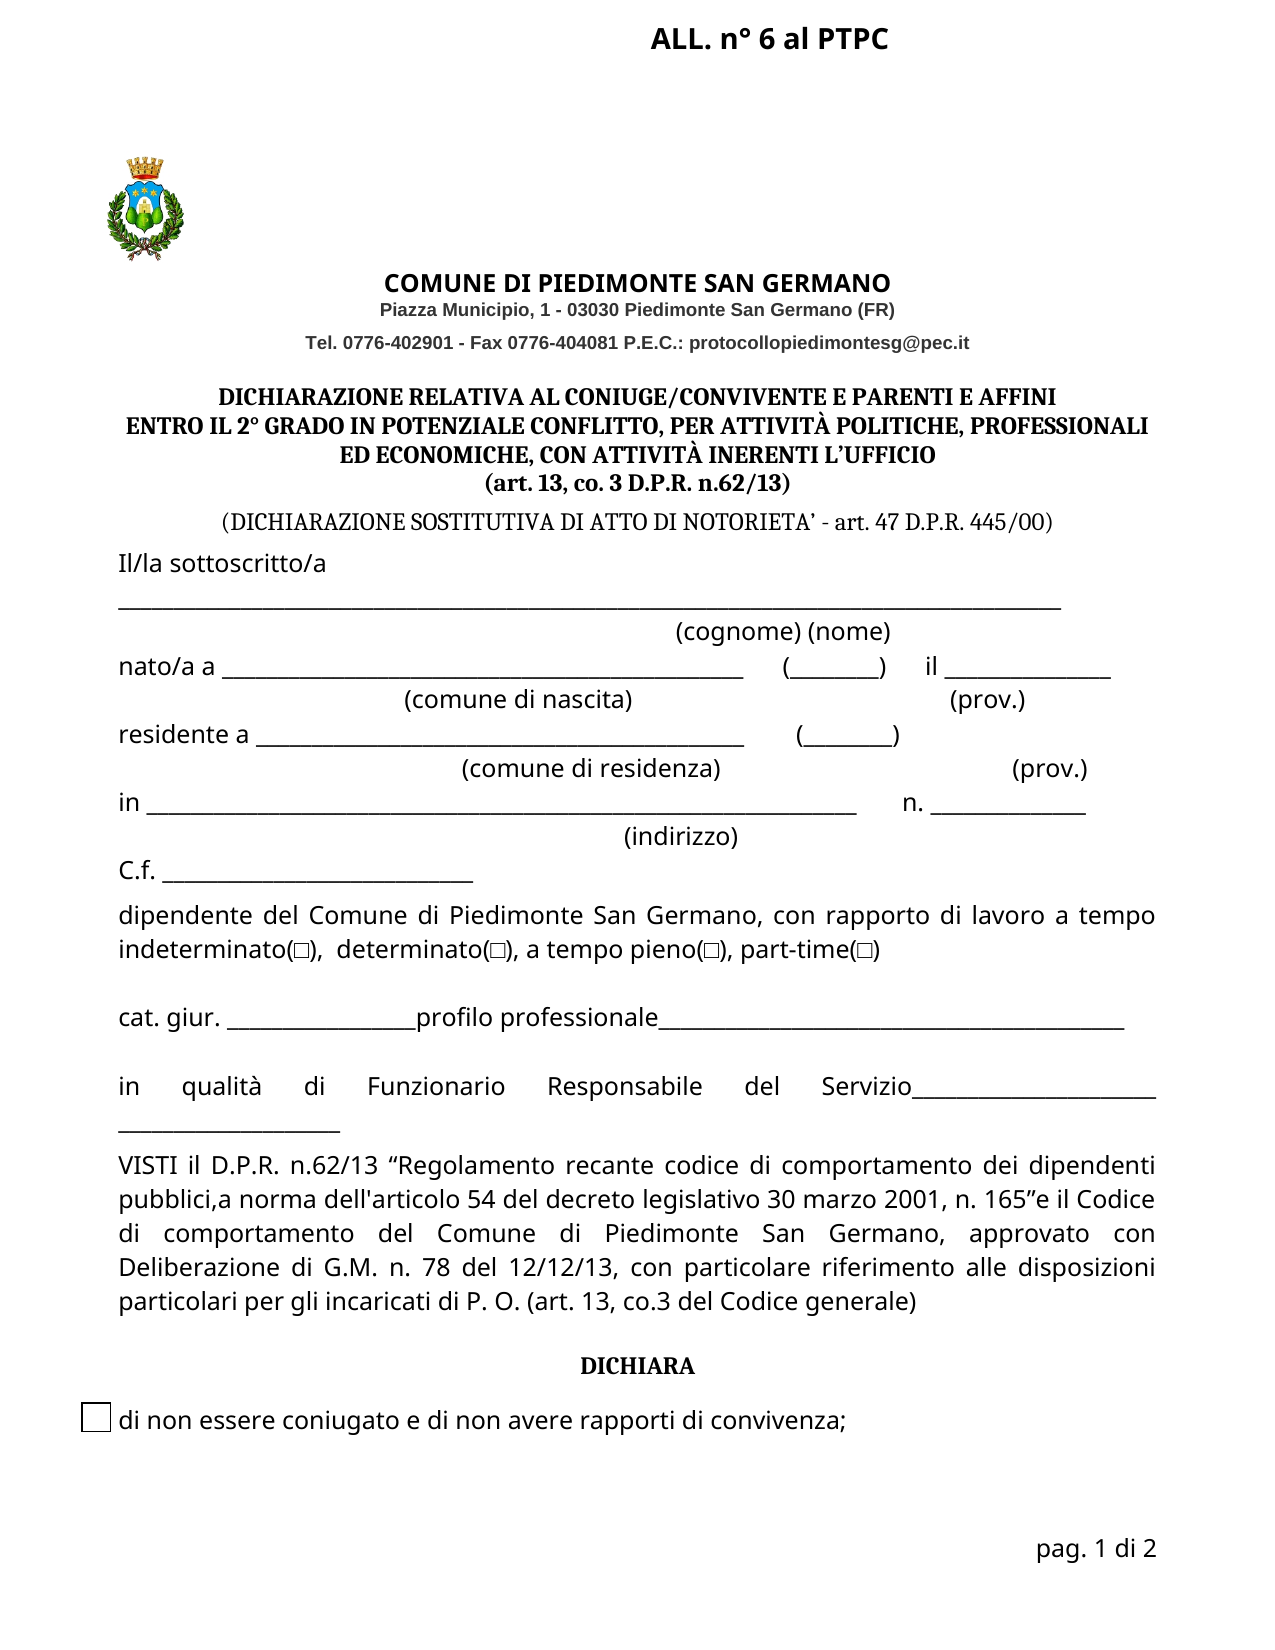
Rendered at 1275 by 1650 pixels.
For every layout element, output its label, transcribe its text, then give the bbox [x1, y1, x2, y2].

text (DICHIARAZIONE SOSTITUTIVA DI ATTO DI NOTORIETA’ - art. 47 D.P.R. 445/00) [118, 508, 1157, 536]
text Piazza Municipio, 1 - 03030 Piedimonte San Germano (FR) [118, 299, 1157, 321]
text (art. 13, co. 3 D.P.R. n.62/13) [118, 469, 1157, 498]
text dipendente del Comune di Piedimonte San Germano, con rapporto di lavoro a tempo indeterminato(□), determinato(□), a tempo pieno(□), part-time(□) [118, 898, 1157, 966]
text cat. giur. _________________profilo professionale__________________________________________ [118, 1000, 1157, 1034]
text Il/la sottoscritto/a _____________________________________________________________________________________ [118, 546, 1157, 614]
text COMUNE DI PIEDIMONTE SAN GERMANO [118, 265, 1157, 299]
text (comune di nascita) (prov.) [266, 682, 1157, 716]
text (cognome) (nome) [118, 614, 1157, 648]
text C.f. ____________________________ [118, 852, 1157, 887]
text (comune di residenza) (prov.) [118, 750, 1157, 784]
text residente a ____________________________________________ (________) [118, 716, 1157, 750]
text in ________________________________________________________________ n. ______________ [118, 784, 1157, 818]
text Tel. 0776-402901 - Fax 0776-404081 P.E.C.: protocollopiedimontesg@pec.it [118, 332, 1157, 353]
text VISTI il D.P.R. n.62/13 “Regolamento recante codice di comportamento dei dipendenti pubblici,a norma dell'articolo 54 del decreto legislativo 30 marzo 2001, n. 165”e il Codice di comportamento del Comune di Piedimonte San Germano, approvato con Deliberazione di G.M. n. 78 del 12/12/13, con particolare riferimento alle disposizioni particolari per gli incaricati di P. O. (art. 13, co.3 del Codice generale) [118, 1148, 1157, 1318]
text (indirizzo) [118, 818, 1157, 852]
text ENTRO IL 2° GRADO IN POTENZIALE CONFLITTO, PER ATTIVITÀ POLITICHE, PROFESSIONALI ED ECONOMICHE, CON ATTIVITÀ INERENTI L’UFFICIO [118, 412, 1157, 469]
text in qualità di Funzionario Responsabile del Servizio______________________ ____________________ [118, 1068, 1157, 1136]
text DICHIARAZIONE RELATIVA AL CONIUGE/CONVIVENTE E PARENTI E AFFINI [118, 383, 1157, 412]
text nato/a a _______________________________________________ (________) il _______________ [118, 648, 1157, 682]
text DICHIARA [118, 1352, 1157, 1381]
text di non essere coniugato e di non avere rapporti di convivenza; [118, 1403, 1157, 1437]
